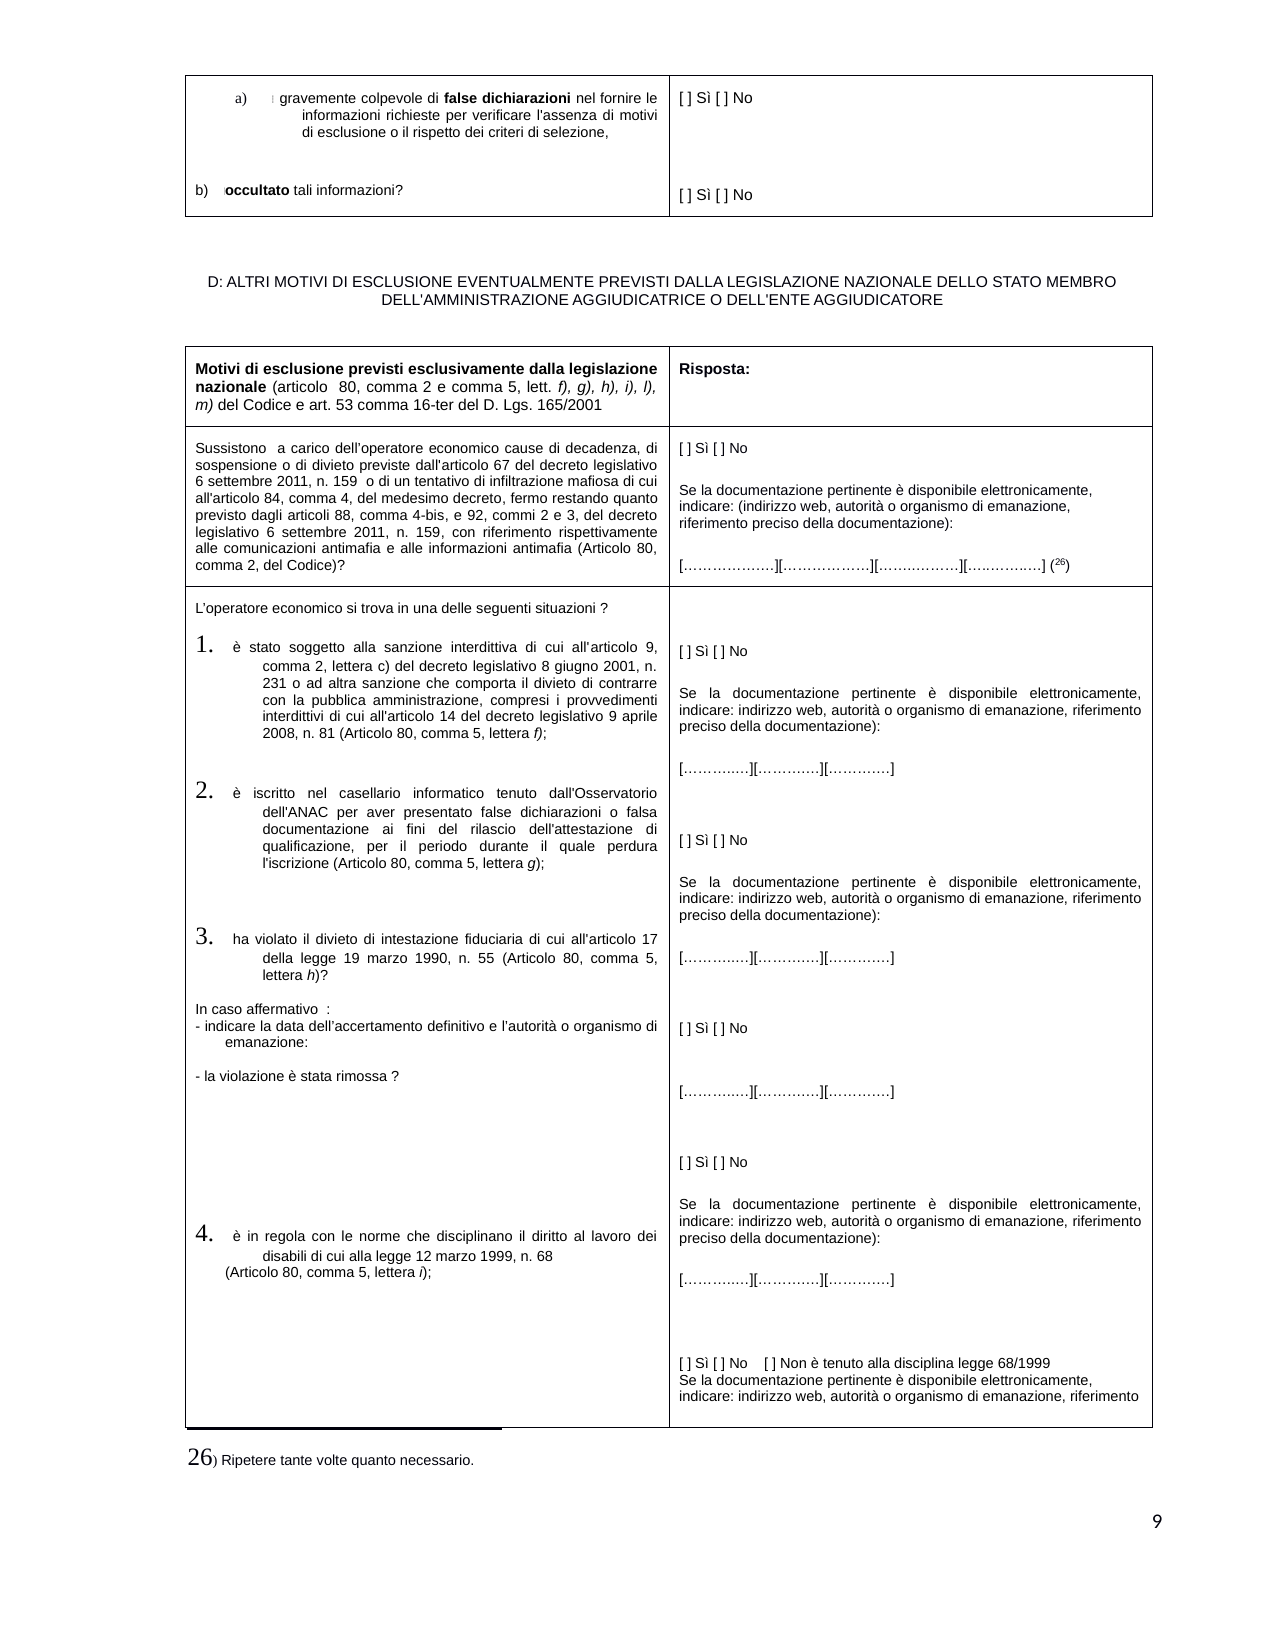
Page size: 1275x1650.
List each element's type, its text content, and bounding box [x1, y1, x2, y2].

title D: Altri motivi di esclusione eventualmente previsti dalla legislazione nazionale dello Stato membro dell'amministrazione aggiudicatrice o dell'ente aggiudicatore [187, 272, 1137, 308]
table_cell [ ] Sì [ ] No Se la documentazione pertinente è disponibile elettronicamente, indicare: indirizzo web, autorità o organismo di emanazione, riferimento preciso della documentazione): [………..…][……….…][……….…] [ ] Sì [ ] No Se la documentazione pertinente è disponibile elettronicamente, indicare: indirizzo web, autorità o organismo di emanazione, riferimento preciso della documentazione): [………..…][……….…][……….…] [ ] Sì [ ] No [………..…][……….…][……….…] [ ] Sì [ ] No Se la documentazione pertinente è disponibile elettronicamente, indicare: indirizzo web, autorità o organismo di emanazione, riferimento preciso della documentazione): [………..…][……….…][……….…] [ ] Sì [ ] No [ ] Non è tenuto alla disciplina legge 68/1999 Se la documentazione pertinente è disponibile elettronicamente, indicare: indirizzo web, autorità o organismo di emanazione, riferimento [670, 587, 1152, 1427]
table_header Risposta: [670, 347, 1152, 426]
table_cell L’operatore economico si trova in una delle seguenti situazioni ? è stato soggetto alla sanzione interdittiva di cui all'articolo 9, comma 2, lettera c) del decreto legislativo 8 giugno 2001, n. 231 o ad altra sanzione che comporta il divieto di contrarre con la pubblica amministrazione, compresi i provvedimenti interdittivi di cui all'articolo 14 del decreto legislativo 9 aprile 2008, n. 81 (Articolo 80, comma 5, lettera f); è iscritto nel casellario informatico tenuto dall'Osservatorio dell'ANAC per aver presentato false dichiarazioni o falsa documentazione ai fini del rilascio dell'attestazione di qualificazione, per il periodo durante il quale perdura l'iscrizione (Articolo 80, comma 5, lettera g); ha violato il divieto di intestazione fiduciaria di cui all'articolo 17 della legge 19 marzo 1990, n. 55 (Articolo 80, comma 5, lettera h)? In caso affermativo : - indicare la data dell’accertamento definitivo e l’autorità o organismo di emanazione: - la violazione è stata rimossa ? è in regola con le norme che disciplinano il diritto al lavoro dei disabili di cui alla legge 12 marzo 1999, n. 68 (Articolo 80, comma 5, lettera i); è stato vittima dei reati previsti e puniti dagli articoli 317 e 629 del codice penale aggravati ai sensi dell'articolo 7 del decreto-legge 13 maggio 1991, n. 152, convertito, con modificazioni, dalla legge 12 luglio 1991, n. 203? In caso affermativo: - ha denunciato i fatti all’autorità giudiziaria? - ricorrono i casi previsti all’articolo 4, primo comma, della Legge 24 novembre 1981, n. 689 (articolo 80, comma 5, lettera l) ? si trova rispetto ad un altro partecipante alla medesima procedura di affidamento, in una situazione di controllo di cui all'articolo 2359 del codice civile o in una qualsiasi relazione, anche di fatto, se la situazione di controllo o la relazione comporti che le offerte sono imputabili ad un unico centro decisionale (articolo 80, comma 5, lettera m)? [186, 587, 669, 1427]
table_cell [ ] Sì [ ] No Se la documentazione pertinente è disponibile elettronicamente, indicare: (indirizzo web, autorità o organismo di emanazione, riferimento preciso della documentazione): […………….…][………………][……..………][…..……..…] () [670, 427, 1152, 586]
table_cell Sussistono a carico dell’operatore economico cause di decadenza, di sospensione o di divieto previste dall'articolo 67 del decreto legislativo 6 settembre 2011, n. 159 o di un tentativo di infiltrazione mafiosa di cui all'articolo 84, comma 4, del medesimo decreto, fermo restando quanto previsto dagli articoli 88, comma 4-bis, e 92, commi 2 e 3, del decreto legislativo 6 settembre 2011, n. 159, con riferimento rispettivamente alle comunicazioni antimafia e alle informazioni antimafia (Articolo 80, comma 2, del Codice)? [186, 427, 669, 586]
table_header Motivi di esclusione previsti esclusivamente dalla legislazione nazionale (articolo 80, comma 2 e comma 5, lett. f), g), h), i), l), m) del Codice e art. 53 comma 16-ter del D. Lgs. 165/2001 [186, 347, 669, 426]
table_cell [ ] Sì [ ] No [ ] Sì [ ] No [670, 76, 1152, 216]
table_cell L'operatore economico può confermare di: non essersi reso gravemente colpevole di false dichiarazioni nel fornire le informazioni richieste per verificare l'assenza di motivi di esclusione o il rispetto dei criteri di selezione, b) non avere occultato tali informazioni? [186, 76, 669, 216]
